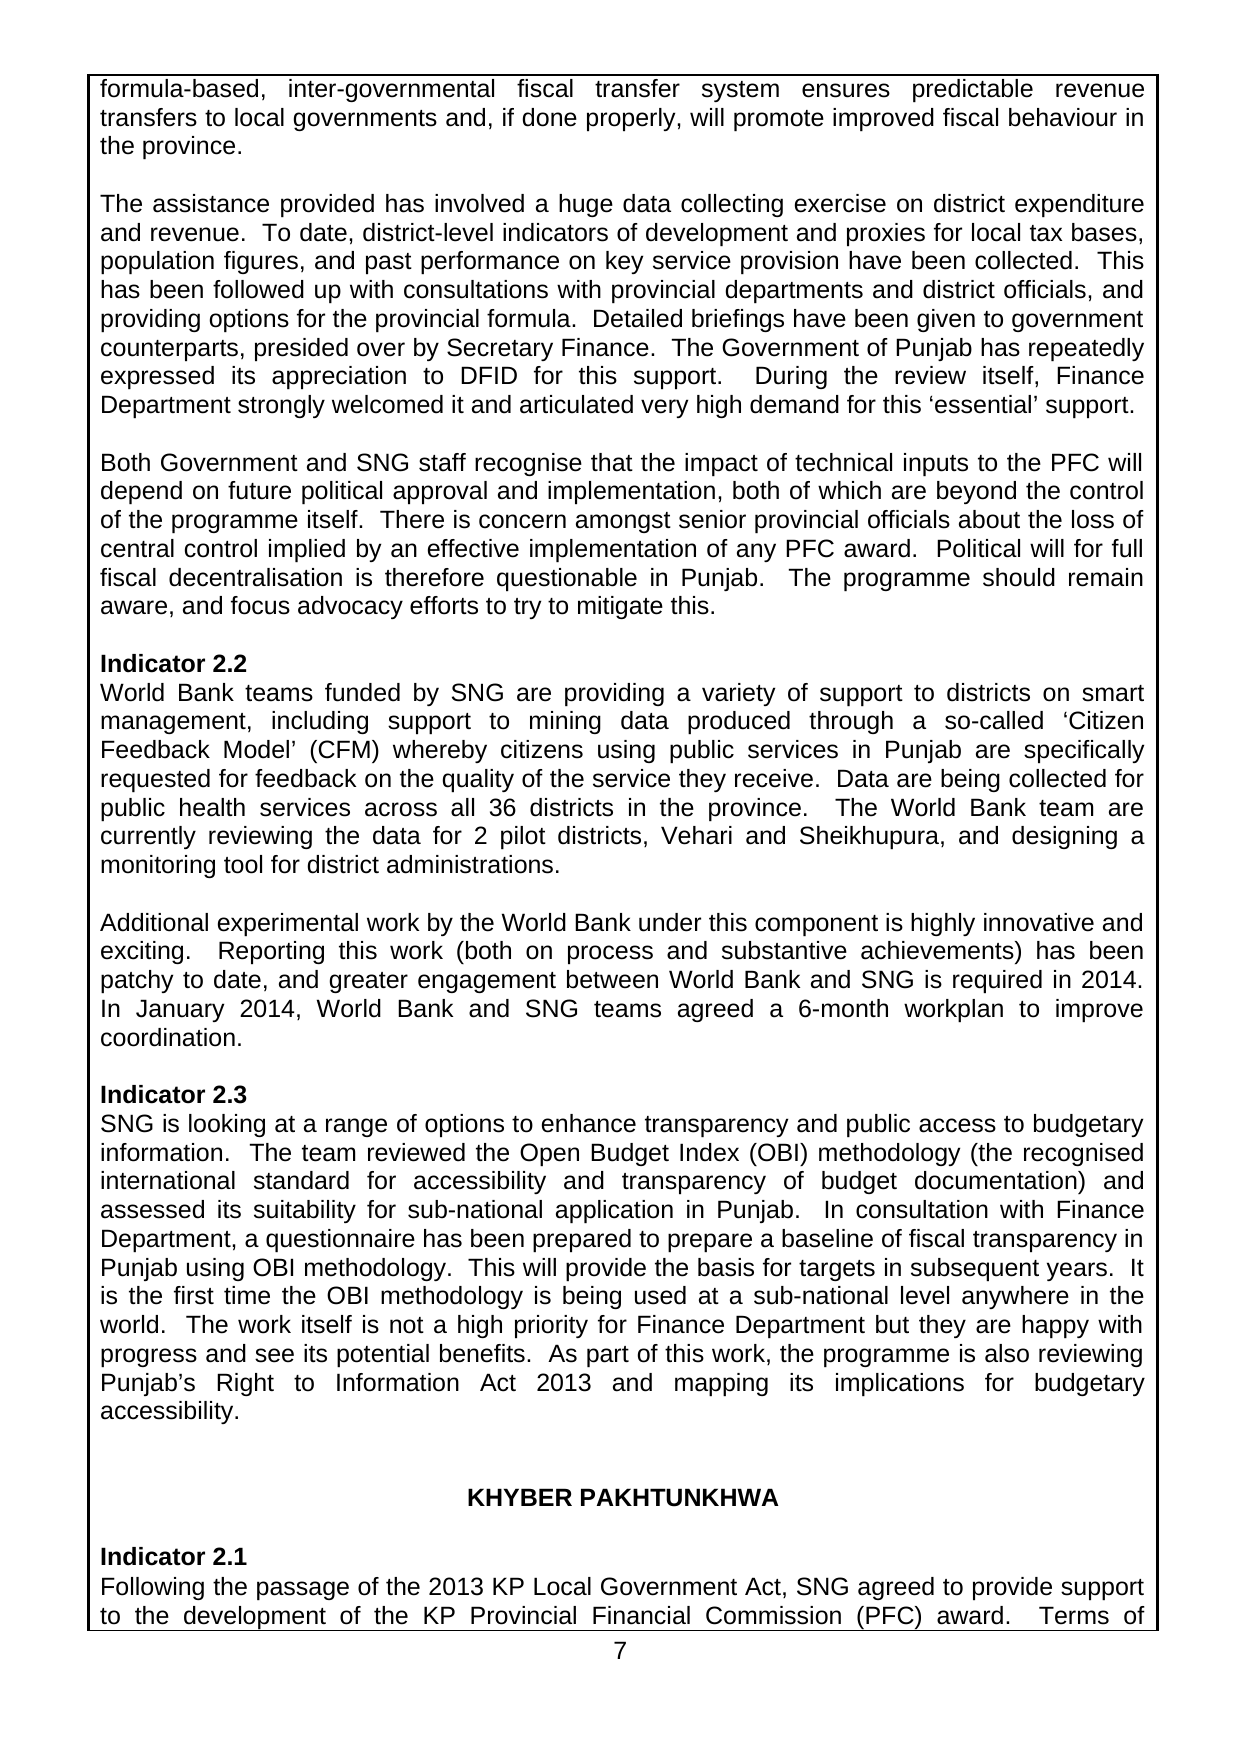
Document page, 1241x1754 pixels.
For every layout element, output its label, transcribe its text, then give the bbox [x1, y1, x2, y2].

table_cell formula-based, inter-governmental fiscal transfer system ensures predictable revenue transfers to local governments and, if done properly, will promote improved fiscal behaviour in the province. The assistance provided has involved a huge data collecting exercise on district expenditure and revenue. To date, district-level indicators of development and proxies for local tax bases, population figures, and past performance on key service provision have been collected. This has been followed up with consultations with provincial departments and district officials, and providing options for the provincial formula. Detailed briefings have been given to government counterparts, presided over by Secretary Finance. The Government of Punjab has repeatedly expressed its appreciation to DFID for this support. During the review itself, Finance Department strongly welcomed it and articulated very high demand for this ‘essential’ support. Both Government and SNG staff recognise that the impact of technical inputs to the PFC will depend on future political approval and implementation, both of which are beyond the control of the programme itself. There is concern amongst senior provincial officials about the loss of central control implied by an effective implementation of any PFC award. Political will for full fiscal decentralisation is therefore questionable in Punjab. The programme should remain aware, and focus advocacy efforts to try to mitigate this. Indicator 2.2 World Bank teams funded by SNG are providing a variety of support to districts on smart management, including support to mining data produced through a so-called ‘Citizen Feedback Model’ (CFM) whereby citizens using public services in Punjab are specifically requested for feedback on the quality of the service they receive. Data are being collected for public health services across all 36 districts in the province. The World Bank team are currently reviewing the data for 2 pilot districts, Vehari and Sheikhupura, and designing a monitoring tool for district administrations. Additional experimental work by the World Bank under this component is highly innovative and exciting. Reporting this work (both on process and substantive achievements) has been patchy to date, and greater engagement between World Bank and SNG is required in 2014. In January 2014, World Bank and SNG teams agreed a 6-month workplan to improve coordination. Indicator 2.3 SNG is looking at a range of options to enhance transparency and public access to budgetary information. The team reviewed the Open Budget Index (OBI) methodology (the recognised international standard for accessibility and transparency of budget documentation) and assessed its suitability for sub-national application in Punjab. In consultation with Finance Department, a questionnaire has been prepared to prepare a baseline of fiscal transparency in Punjab using OBI methodology. This will provide the basis for targets in subsequent years. It is the first time the OBI methodology is being used at a sub-national level anywhere in the world. The work itself is not a high priority for Finance Department but they are happy with progress and see its potential benefits. As part of this work, the programme is also reviewing Punjab’s Right to Information Act 2013 and mapping its implications for budgetary accessibility. KHYBER PAKHTUNKHWA Indicator 2.1 Following the passage of the 2013 KP Local Government Act, SNG agreed to provide support to the development of the KP Provincial Financial Commission (PFC) award. Terms of [90, 76, 1156, 1630]
